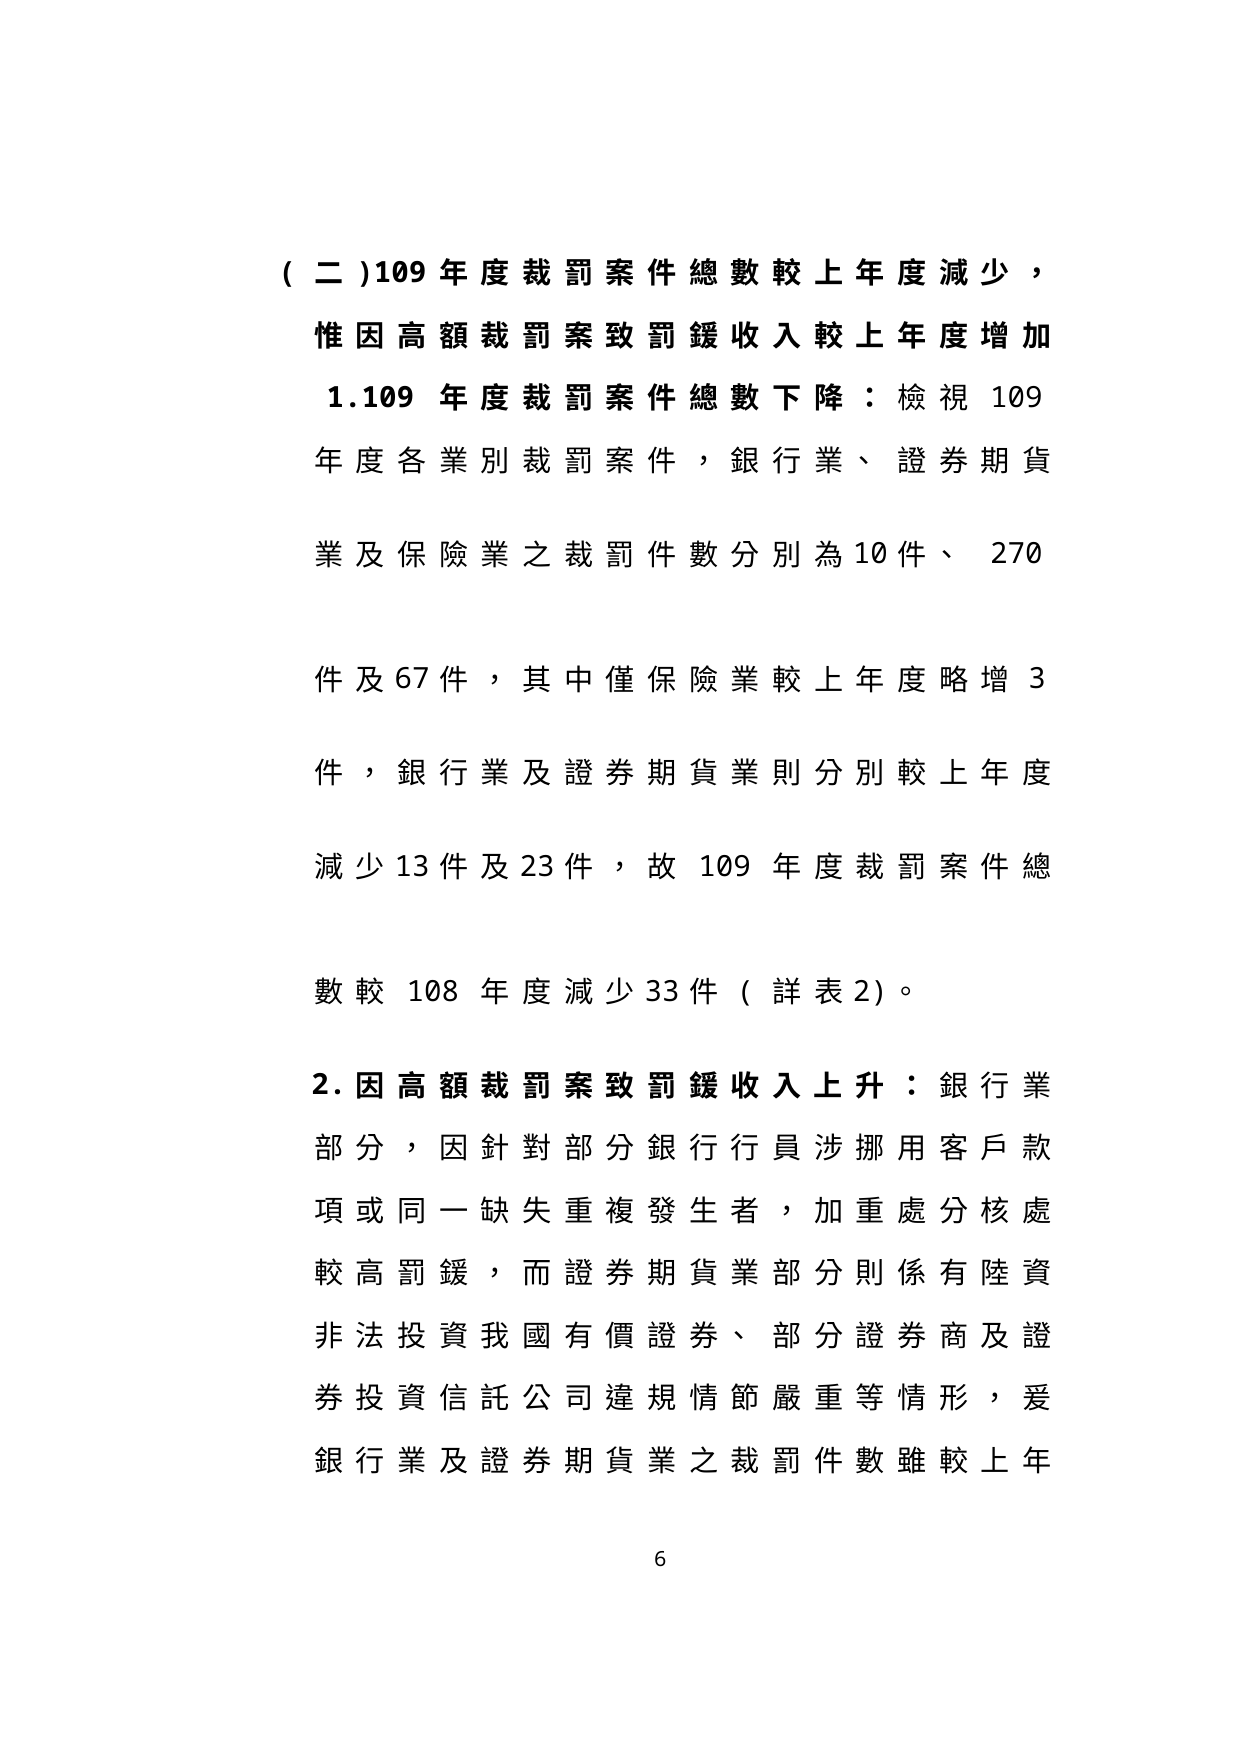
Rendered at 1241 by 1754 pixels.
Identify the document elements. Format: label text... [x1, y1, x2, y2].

text (二)109年度裁罰案件總數較上年度減少，惟因高額裁罰案致罰鍰收入較上年度增加 [242, 229, 1058, 354]
text 1.109年度裁罰案件總數下降：檢視109年度各業別裁罰案件，銀行業、證券期貨業及保險業之裁罰件數分別為10件、270件及67件，其中僅保險業較上年度略增3件，銀行業及證券期貨業則分別較上年度減少13件及23件，故109年度裁罰案件總數較108年度減少33件(詳表2)。 [271, 354, 1058, 1042]
text 2.因高額裁罰案致罰鍰收入上升：銀行業部分，因針對部分銀行行員涉挪用客戶款項或同一缺失重複發生者，加重處分核處較高罰鍰，而證券期貨業部分則係有陸資非法投資我國有價證券、部分證券商及證券投資信託公司違規情節嚴重等情形，爰銀行業及證券期貨業之裁罰件數雖較上年 [271, 1042, 1058, 1479]
